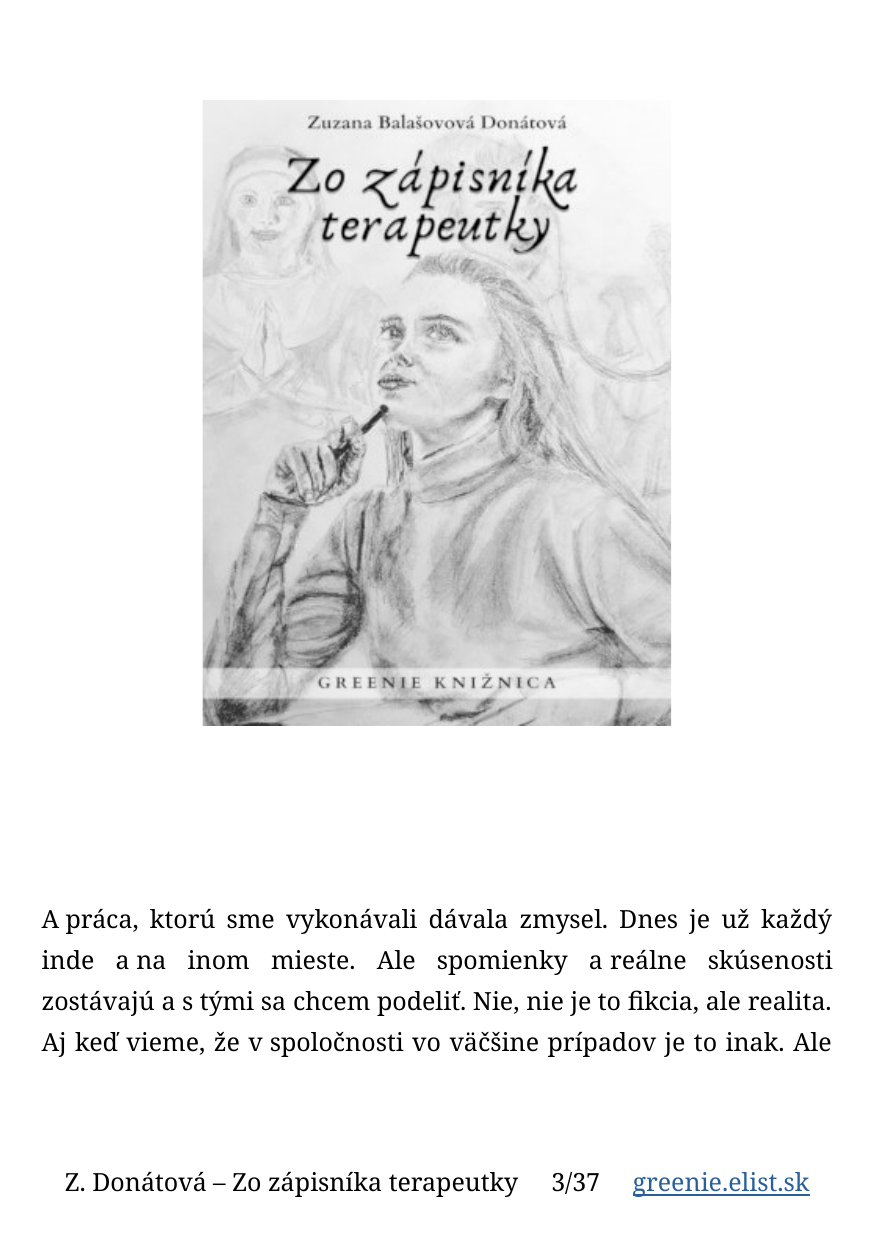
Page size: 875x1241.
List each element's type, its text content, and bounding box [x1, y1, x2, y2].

picture [202, 100, 672, 726]
text A práca, ktorú sme vykonávali dávala zmysel. Dnes je už každý inde a na inom mieste. Ale spomienky a reálne skúsenosti zostávajú a s tými sa chcem podeliť. Nie, nie je to fikcia, ale realita. Aj keď vieme, že v spoločnosti vo väčšine prípadov je to inak. Ale [41, 902, 833, 1059]
